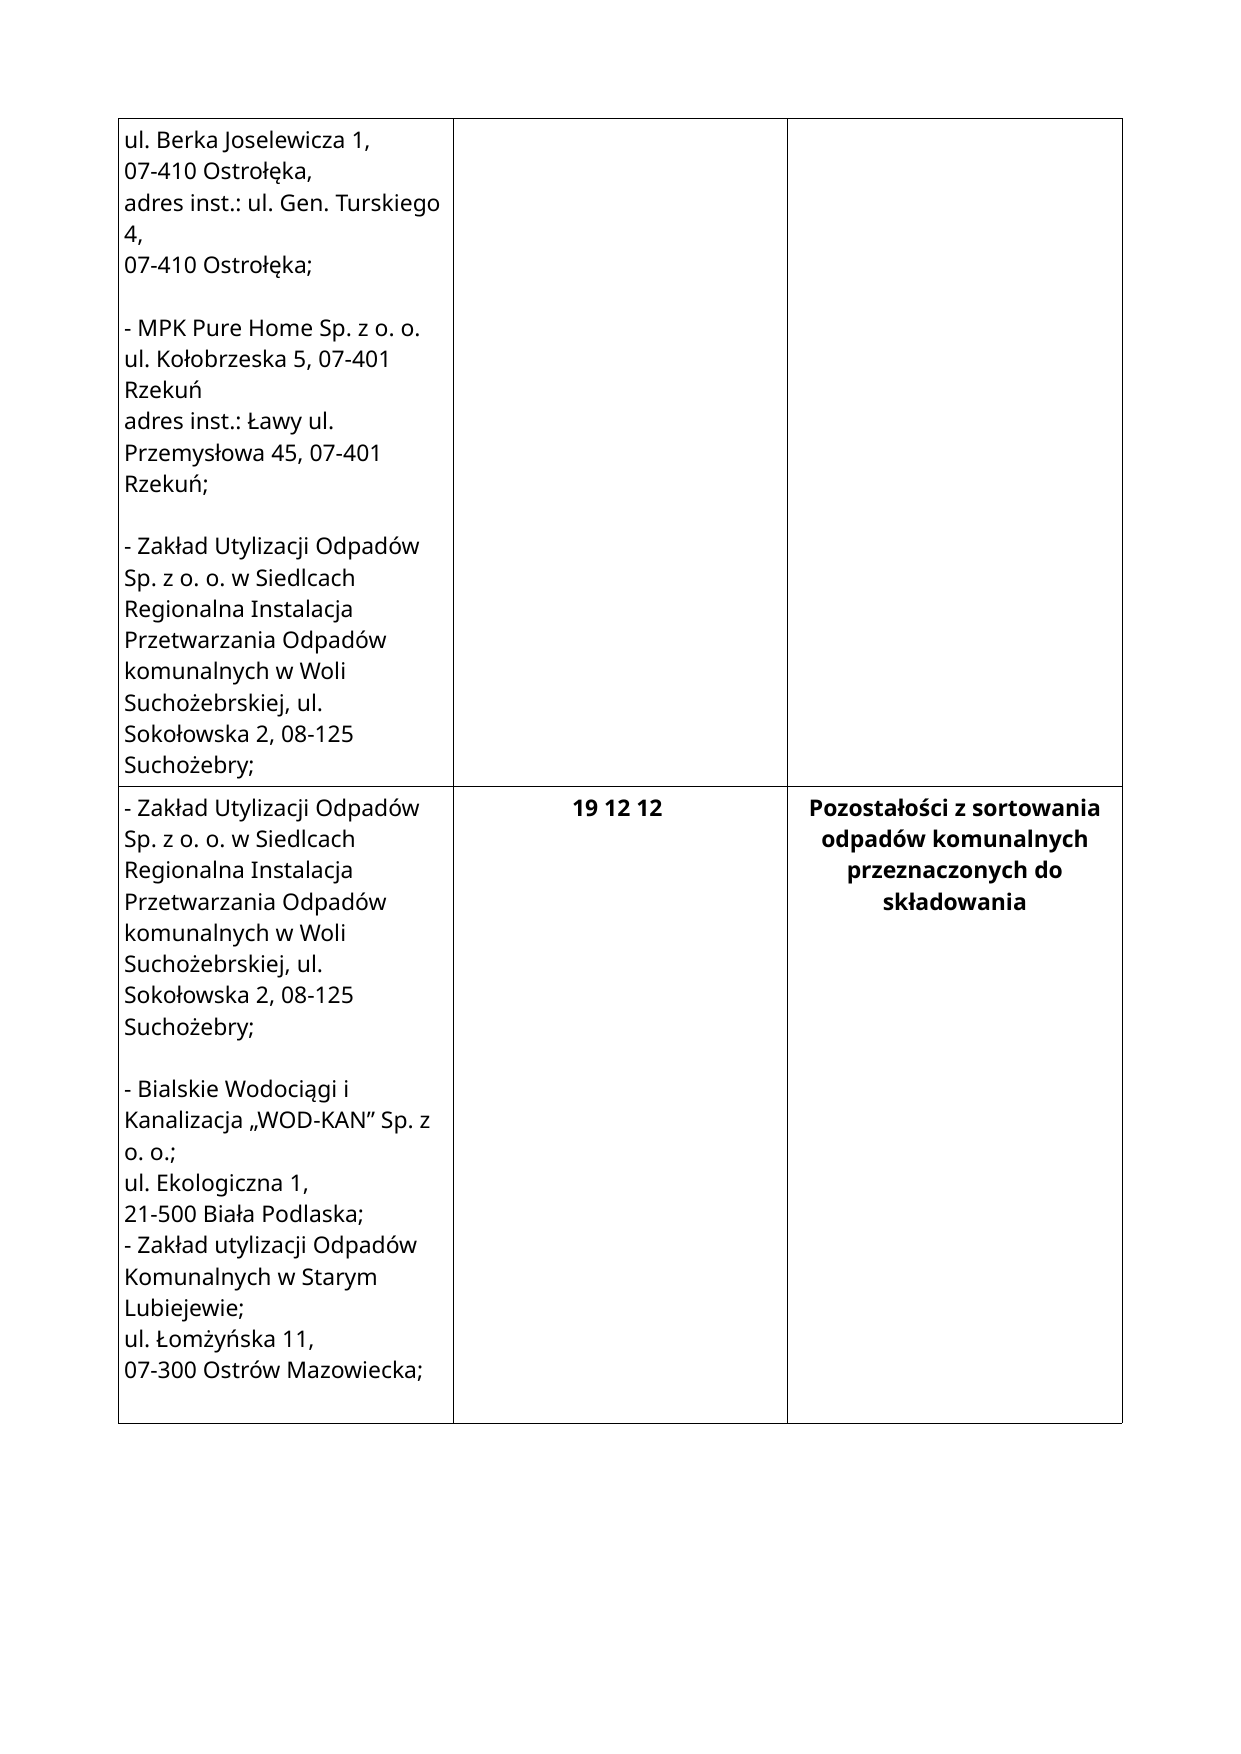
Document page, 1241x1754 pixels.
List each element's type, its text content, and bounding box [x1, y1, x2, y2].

table_cell [788, 119, 1122, 786]
table_cell ul. Berka Joselewicza 1, 07-410 Ostrołęka, adres inst.: ul. Gen. Turskiego 4, 07-410 Ostrołęka; - MPK Pure Home Sp. z o. o. ul. Kołobrzeska 5, 07-401 Rzekuń adres inst.: Ławy ul. Przemysłowa 45, 07-401 Rzekuń; - Zakład Utylizacji Odpadów Sp. z o. o. w Siedlcach Regionalna Instalacja Przetwarzania Odpadów komunalnych w Woli Suchożebrskiej, ul. Sokołowska 2, 08-125 Suchożebry; [119, 119, 453, 786]
table_cell - Zakład Utylizacji Odpadów Sp. z o. o. w Siedlcach Regionalna Instalacja Przetwarzania Odpadów komunalnych w Woli Suchożebrskiej, ul. Sokołowska 2, 08-125 Suchożebry; - Bialskie Wodociągi i Kanalizacja „WOD-KAN” Sp. z o. o.; ul. Ekologiczna 1, 21-500 Biała Podlaska; - Zakład utylizacji Odpadów Komunalnych w Starym Lubiejewie; ul. Łomżyńska 11, 07-300 Ostrów Mazowiecka; [119, 787, 453, 1422]
table_cell [454, 119, 787, 786]
table_cell Pozostałości z sortowania odpadów komunalnych przeznaczonych do składowania [788, 787, 1122, 1422]
table_cell 19 12 12 [454, 787, 787, 1422]
